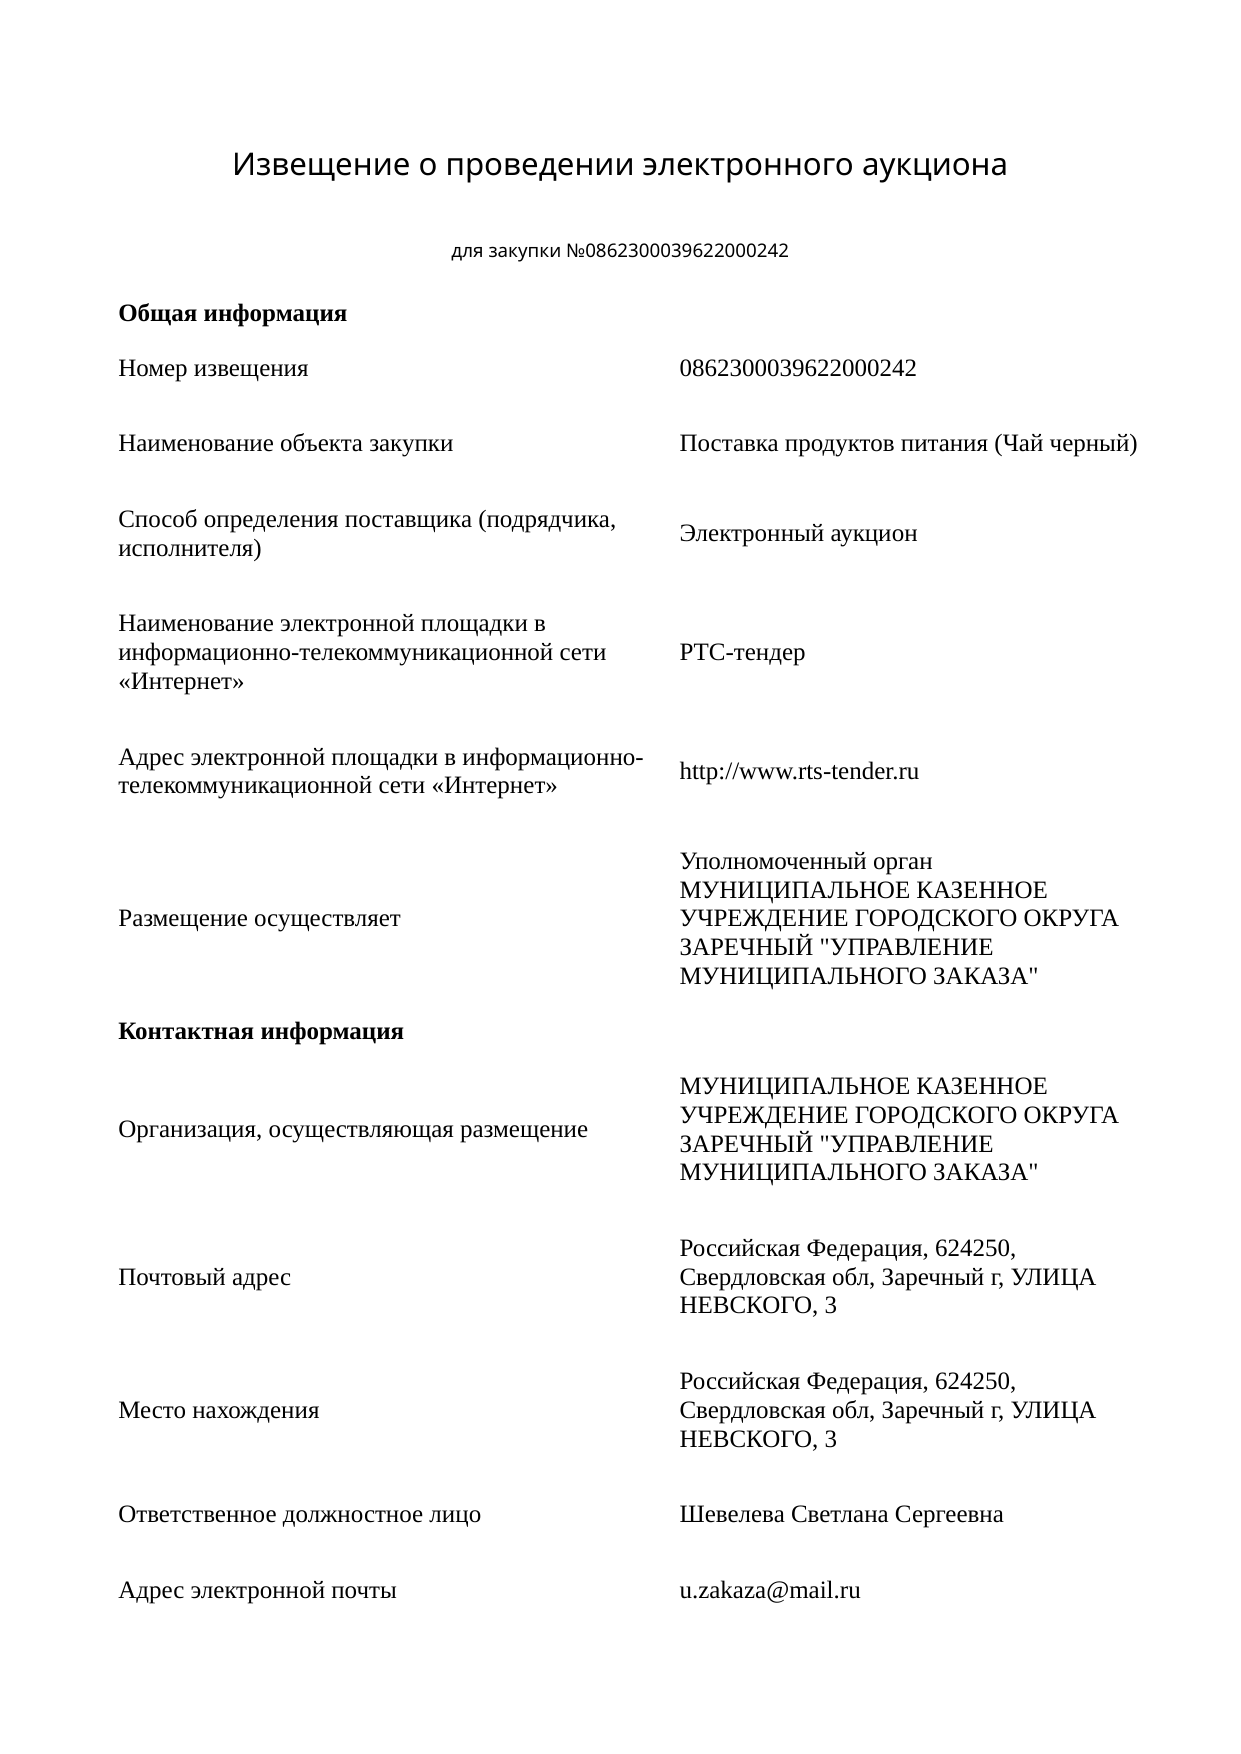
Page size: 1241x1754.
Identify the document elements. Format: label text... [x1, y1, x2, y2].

table_cell Адрес электронной площадки в информационно-телекоммуникационной сети «Интернет» [118, 718, 679, 823]
table_cell Российская Федерация, 624250, Свердловская обл, Заречный г, УЛИЦА НЕВСКОГО, 3 [679, 1343, 1145, 1476]
table_cell [679, 1013, 1145, 1048]
table_cell Ответственное должностное лицо [118, 1476, 679, 1552]
table_cell 0862300039622000242 [679, 330, 1145, 405]
table_cell Способ определения поставщика (подрядчика, исполнителя) [118, 481, 679, 585]
table_cell u.zakaza@mail.ru [679, 1552, 1145, 1627]
table_cell Наименование объекта закупки [118, 405, 679, 481]
table_cell Размещение осуществляет [118, 823, 679, 1013]
table_header [118, 290, 679, 295]
table_cell Электронный аукцион [679, 481, 1145, 585]
table_cell Уполномоченный орган МУНИЦИПАЛЬНОЕ КАЗЕННОЕ УЧРЕЖДЕНИЕ ГОРОДСКОГО ОКРУГА ЗАРЕЧНЫЙ "УПРАВЛЕНИЕ МУНИЦИПАЛЬНОГО ЗАКАЗА" [679, 823, 1145, 1013]
text Извещение о проведении электронного аукциона [118, 142, 1122, 184]
table_cell РТС-тендер [679, 585, 1145, 718]
table_cell Контактная информация [118, 1013, 679, 1048]
table_cell Организация, осуществляющая размещение [118, 1048, 679, 1210]
table_header [679, 290, 1145, 295]
table_cell Российская Федерация, 624250, Свердловская обл, Заречный г, УЛИЦА НЕВСКОГО, 3 [679, 1210, 1145, 1343]
text для закупки №0862300039622000242 [118, 237, 1122, 263]
table_cell Номер извещения [118, 330, 679, 405]
table_cell Наименование электронной площадки в информационно-телекоммуникационной сети «Интернет» [118, 585, 679, 718]
table_cell Место нахождения [118, 1343, 679, 1476]
table_cell Почтовый адрес [118, 1210, 679, 1343]
table_cell Шевелева Светлана Сергеевна [679, 1476, 1145, 1552]
table_cell http://www.rts-tender.ru [679, 718, 1145, 823]
table_cell Адрес электронной почты [118, 1552, 679, 1627]
table_cell МУНИЦИПАЛЬНОЕ КАЗЕННОЕ УЧРЕЖДЕНИЕ ГОРОДСКОГО ОКРУГА ЗАРЕЧНЫЙ "УПРАВЛЕНИЕ МУНИЦИПАЛЬНОГО ЗАКАЗА" [679, 1048, 1145, 1210]
table_cell Общая информация [118, 295, 679, 329]
table_cell [679, 295, 1145, 329]
table_cell Поставка продуктов питания (Чай черный) [679, 405, 1145, 481]
